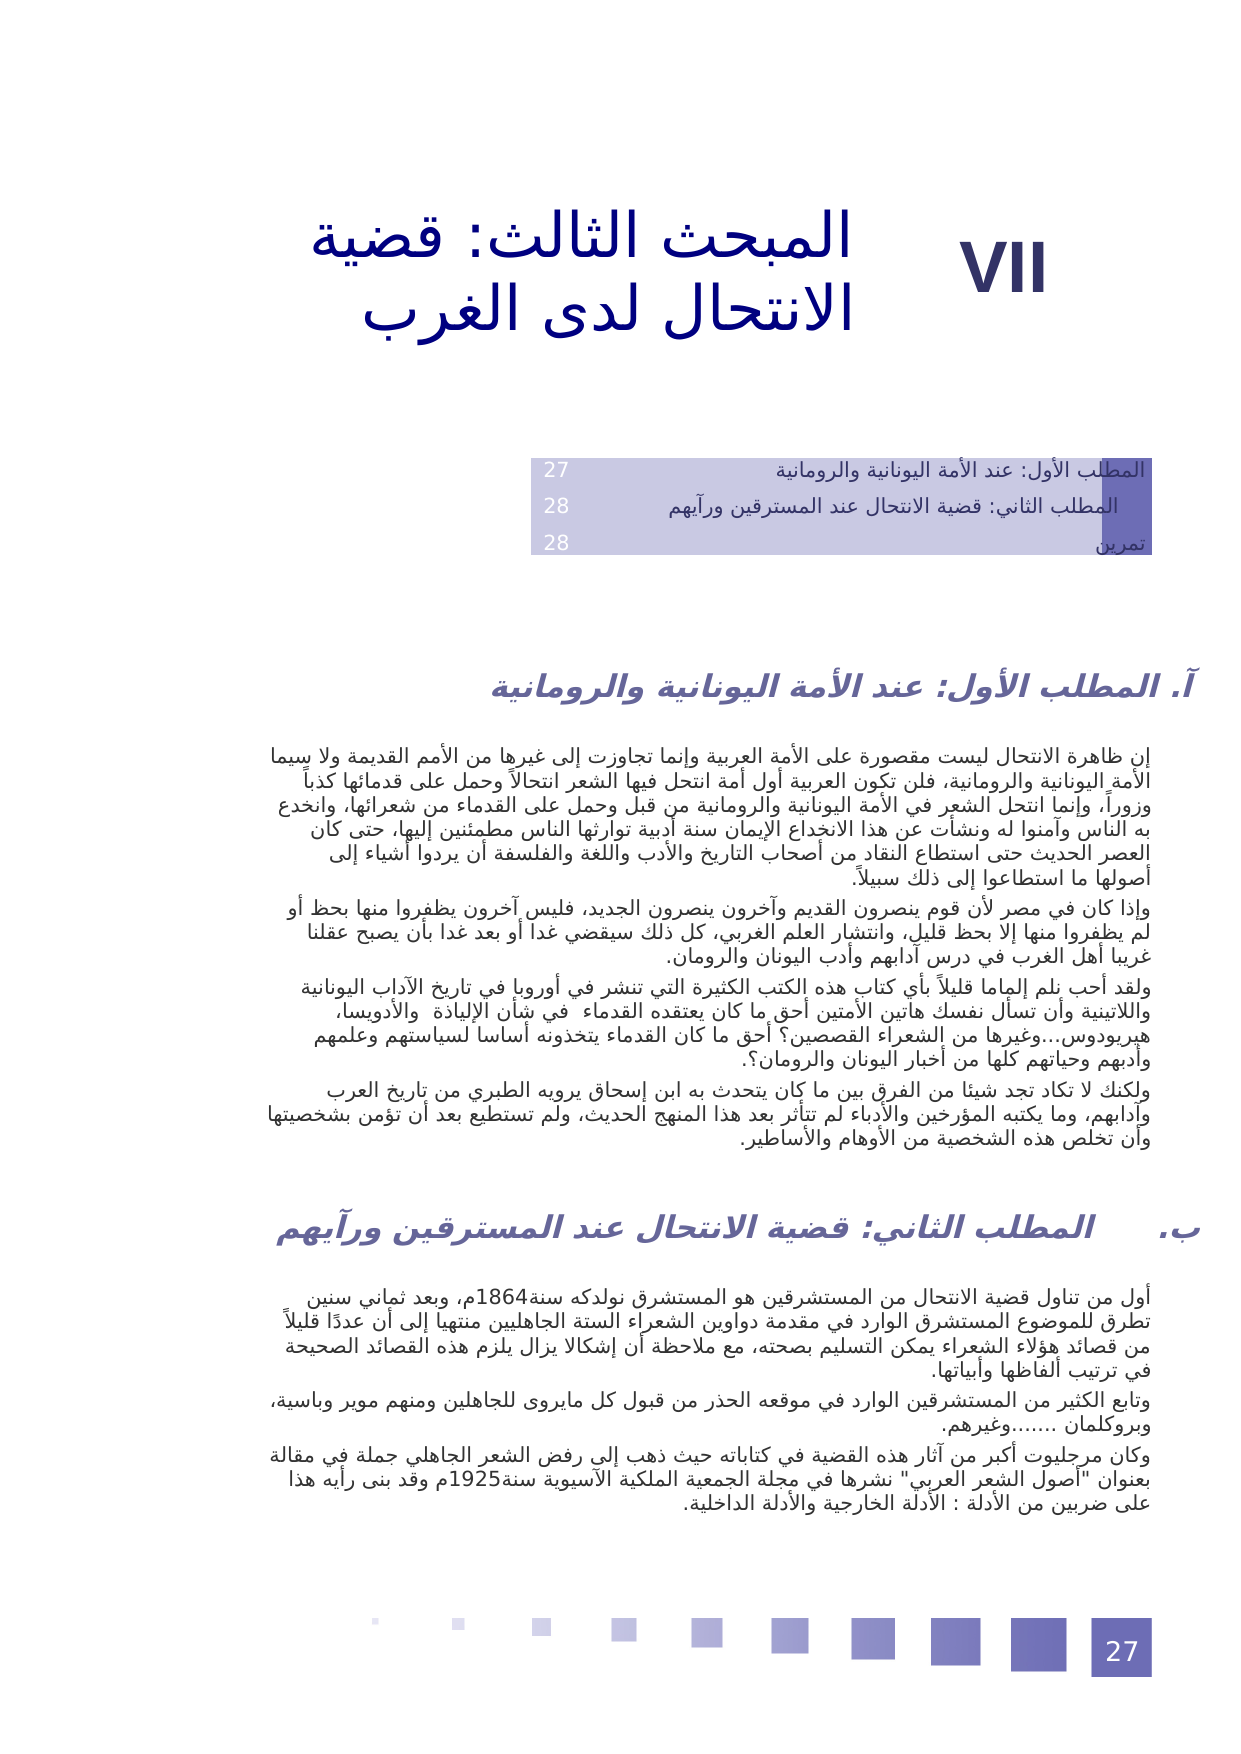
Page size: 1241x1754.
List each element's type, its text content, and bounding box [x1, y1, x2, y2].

title المطلب الثاني: قضية الانتحال عند المسترقين ورآيهم 28 [543, 494, 1146, 519]
text وإذا كان في مصر لأن قوم ينصرون القديم وآخرون ينصرون الجديد، فليس آخرون يظفروا منها بحظ أو لم يظفروا منها إلا بحظ قليل، وانتشار العلم الغربي، كل ذلك سيقضي غدا أو بعد غدا بأن يصبح عقلنا غريبا أهل الغرب في درس آدابهم وأدب اليونان والرومان. [266, 896, 1152, 969]
title المطلب الأول: عند الأمة اليونانية والرومانية [266, 669, 1211, 705]
text إن ظاهرة الانتحال ليست مقصورة على الأمة العربية وإنما تجاوزت إلى غيرها من الأمم القديمة ولا سيما الأمة اليونانية والرومانية، فلن تكون العربية أول أمة انتحل فيها الشعر انتحالاً وحمل على قدمائها كذباً وزوراً، وإنما انتحل الشعر في الأمة اليونانية والرومانية من قبل وحمل على القدماء من شعرائها، وانخدع به الناس وآمنوا له ونشأت عن هذا الانخداع الإيمان سنة أدبية توارثها الناس مطمئنين إليها، حتى كان العصر الحديث حتى استطاع النقاد من أصحاب التاريخ والأدب واللغة والفلسفة أن يردوا أشياء إلى أصولها ما استطاعوا إلى ذلك سبيلاً. [266, 744, 1152, 890]
text VII [903, 227, 1104, 308]
picture [531, 458, 1152, 555]
title VII-المبحث الثالث: قضية الانتحال لدى الغرب [213, 199, 856, 345]
text ولكنك لا تكاد تجد شيئا من الفرق بين ما كان يتحدث به ابن إسحاق يرويه الطبري من تاريخ العرب وآدابهم، وما يكتبه المؤرخين والأدباء لم تتأثر بعد هذا المنهج الحديث، ولم تستطيع بعد أن تؤمن بشخصيتها وأن تخلص هذه الشخصية من الأوهام والأساطير. [266, 1078, 1152, 1151]
text أول من تناول قضية الانتحال من المستشرقين هو المستشرق نولدكه سنة1864م، وبعد ثماني سنين تطرق للموضوع المستشرق الوارد في مقدمة دواوين الشعراء الستة الجاهليين منتهيا إلى أن عددًا قليلاً من قصائد هؤلاء الشعراء يمكن التسليم بصحته، مع ملاحظة أن إشكالا يزال يلزم هذه القصائد الصحيحة في ترتيب ألفاظها وأبياتها. [266, 1285, 1152, 1382]
text وكان مرجليوت أكبر من آثار هذه القضية في كتاباته حيث ذهب إلى رفض الشعر الجاهلي جملة في مقالة بعنوان "أصول الشعر العربي" نشرها في مجلة الجمعية الملكية الآسيوية سنة1925م وقد بنى رأيه هذا على ضربين من الأدلة : الأدلة الخارجية والأدلة الداخلية. [266, 1443, 1152, 1516]
picture [177, 1618, 1152, 1677]
text وتابع الكثير من المستشرقين الوارد في موقعه الحذر من قبول كل مايروى للجاهلين ومنهم موير وباسية، وبروكلمان .......وغيرهم. [266, 1388, 1152, 1437]
title المطلب الأول: عند الأمة اليونانية والرومانية 27 [543, 458, 1146, 483]
text ولقد أحب نلم إلماما قليلاً بأي كتاب هذه الكتب الكثيرة التي تنشر في أوروبا في تاريخ الآداب اليونانية واللاتينية وأن تسأل نفسك هاتين الأمتين أحق ما كان يعتقده القدماء في شأن الإلياذة والأدويسا، هيريودوس...وغيرها من الشعراء القصصين؟ أحق ما كان القدماء يتخذونه أساسا لسياستهم وعلمهم وأدبهم وحياتهم كلها من أخبار اليونان والرومان؟. [266, 975, 1152, 1072]
title تمرين 28 [543, 531, 1146, 555]
title المطلب الثاني: قضية الانتحال عند المسترقين ورآيهم [266, 1209, 1211, 1246]
